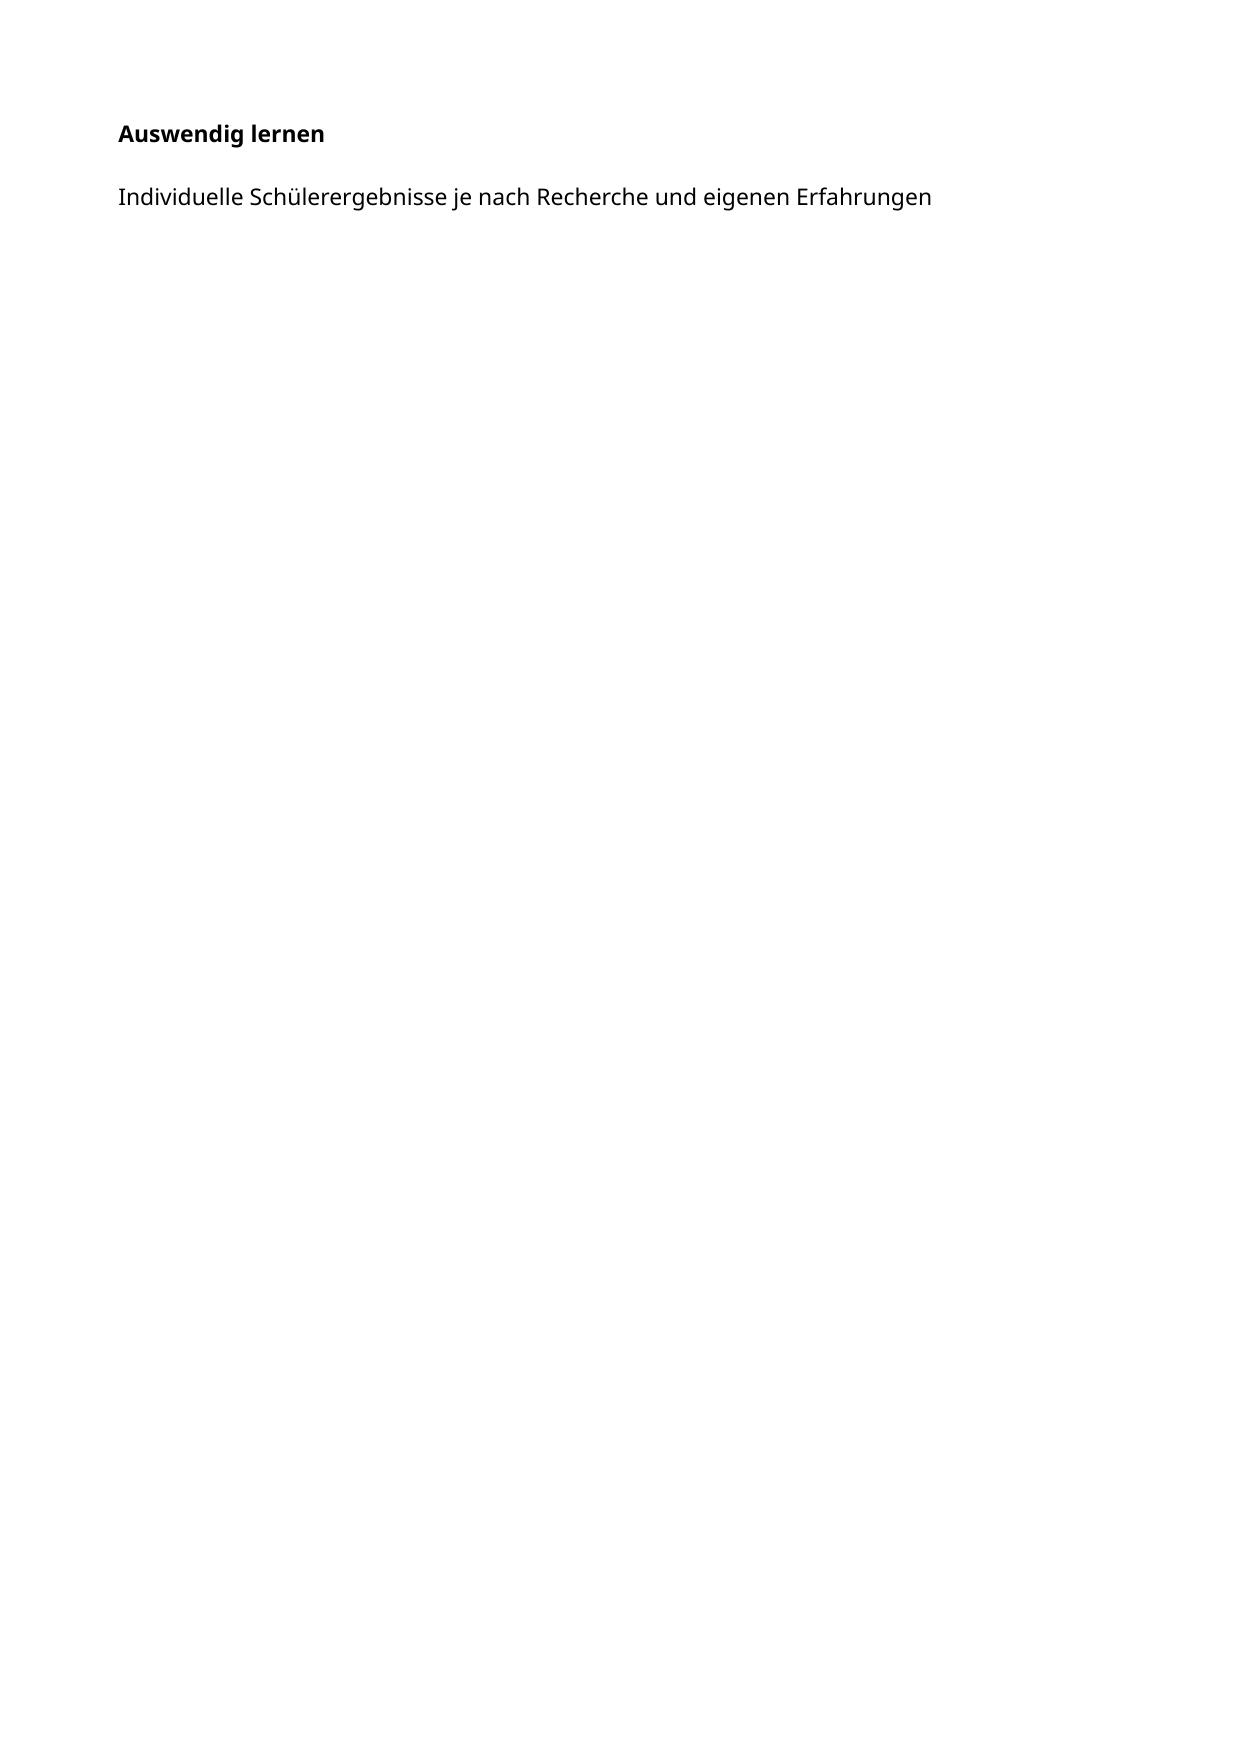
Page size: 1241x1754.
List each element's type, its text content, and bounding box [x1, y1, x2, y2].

text Individuelle Schülerergebnisse je nach Recherche und eigenen Erfahrungen [118, 181, 1122, 212]
text Auswendig lernen [118, 118, 1122, 149]
